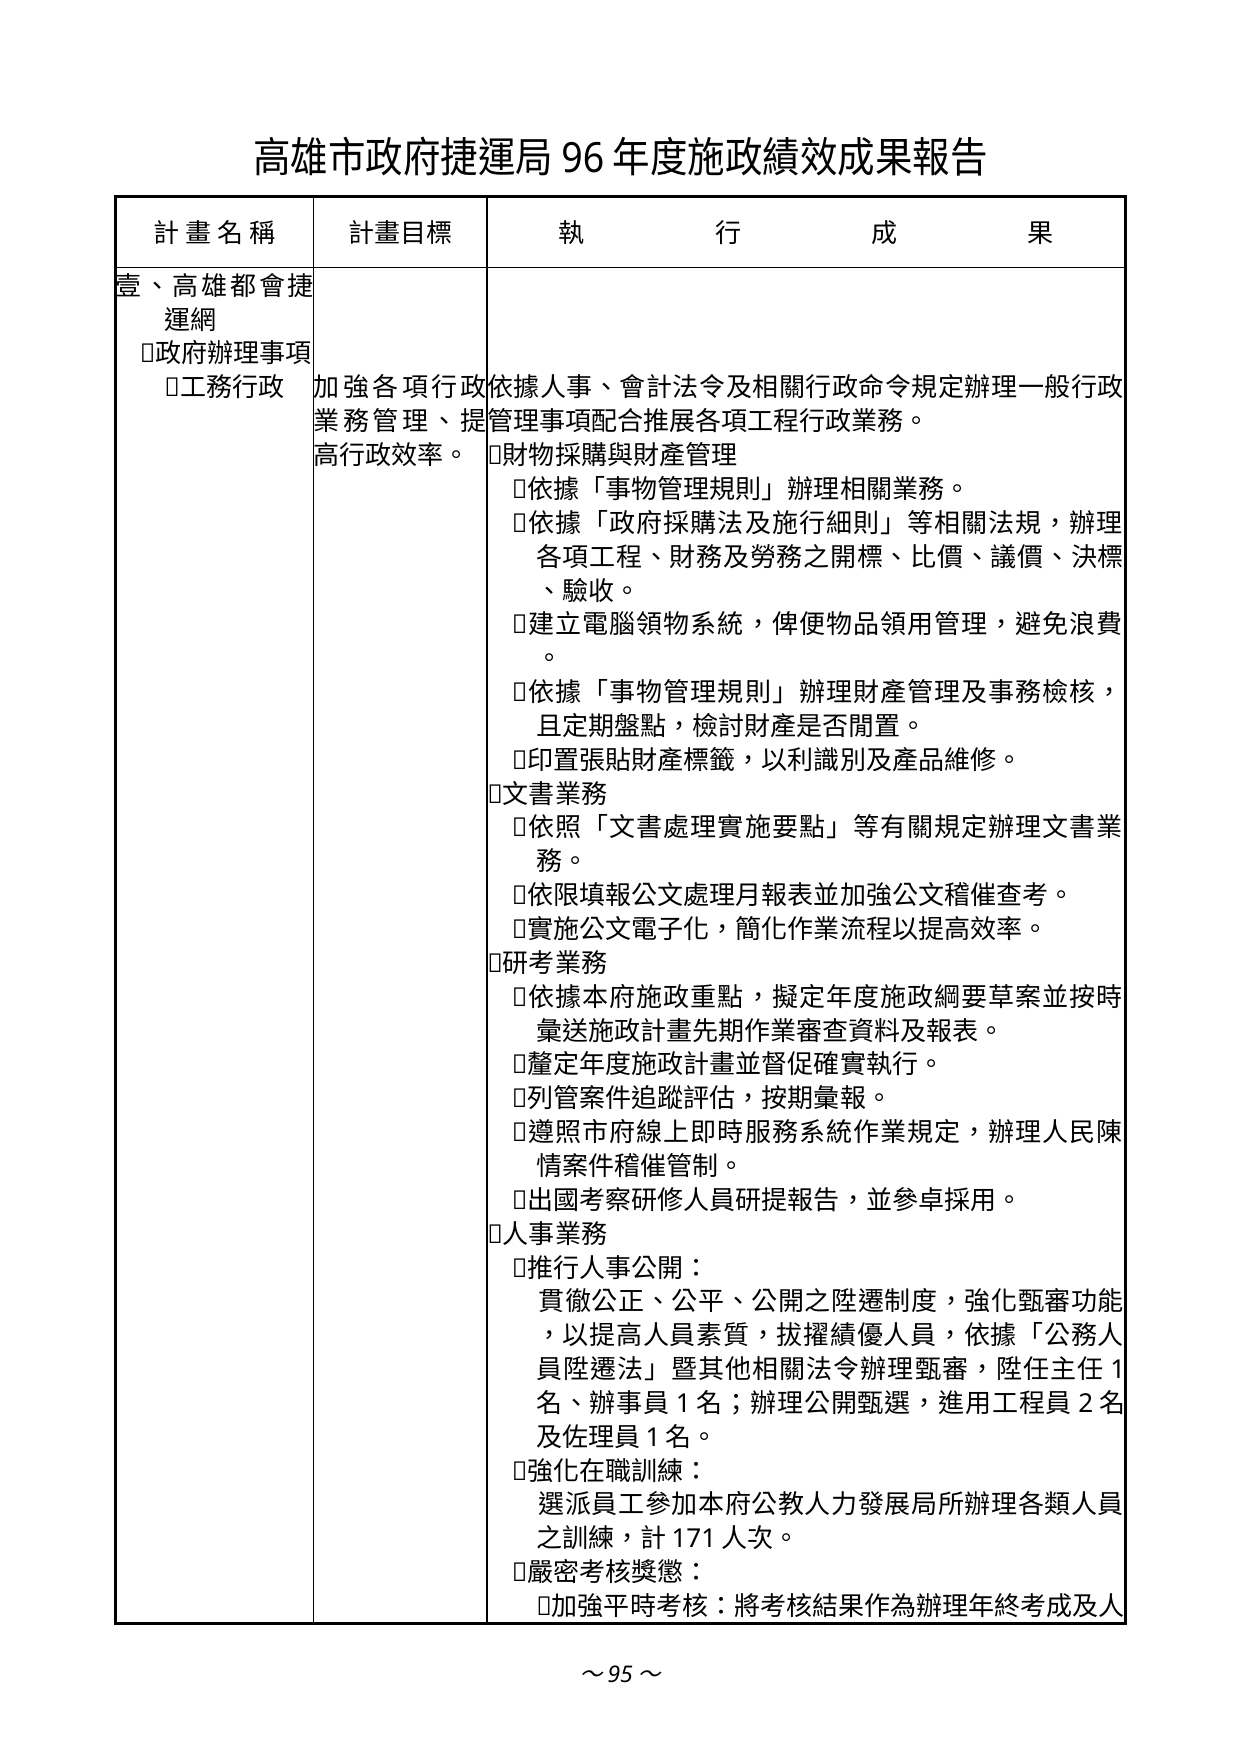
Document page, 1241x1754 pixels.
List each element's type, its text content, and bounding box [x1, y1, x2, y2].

table_cell 依據人事、會計法令及相關行政命令規定辦理一般行政管理事項配合推展各項工程行政業務。 財物採購與財產管理 依據「事物管理規則」辦理相關業務。 依據「政府採購法及施行細則」等相關法規，辦理各項工程、財務及勞務之開標、比價、議價、決標、驗收。 建立電腦領物系統，俾便物品領用管理，避免浪費。 依據「事物管理規則」辦理財產管理及事務檢核，且定期盤點，檢討財產是否閒置。 印置張貼財產標籤，以利識別及產品維修。 文書業務 依照「文書處理實施要點」等有關規定辦理文書業務。 依限填報公文處理月報表並加強公文稽催查考。 實施公文電子化，簡化作業流程以提高效率。 研考業務 依據本府施政重點，擬定年度施政綱要草案並按時彙送施政計畫先期作業審查資料及報表。 釐定年度施政計畫並督促確實執行。 列管案件追蹤評估，按期彙報。 遵照市府線上即時服務系統作業規定，辦理人民陳情案件稽催管制。 出國考察研修人員研提報告，並參卓採用。 人事業務 推行人事公開： 貫徹公正、公平、公開之陞遷制度，強化甄審功能，以提高人員素質，拔擢績優人員，依據「公務人員陞遷法」暨其他相關法令辦理甄審，陞任主任1名、辦事員1名；辦理公開甄選，進用工程員2名及佐理員1名。 強化在職訓練： 選派員工參加本府公教人力發展局所辦理各類人員之訓練，計171人次。 嚴密考核獎懲： 加強平時考核：將考核結果作為辦理年終考成及人 [488, 268, 1124, 1622]
table_header 執 行 成 果 [488, 198, 1124, 267]
table_header 計畫目標 [314, 198, 486, 267]
table_header 計 畫 名 稱 [117, 198, 313, 267]
text 高雄市政府捷運局96年度施政績效成果報告 [118, 146, 1122, 179]
table_cell 壹、高雄都會捷運網 政府辦理事項 工務行政 [117, 268, 313, 1622]
table_cell 加強各項行政業務管理、提高行政效率。 [314, 268, 486, 1622]
